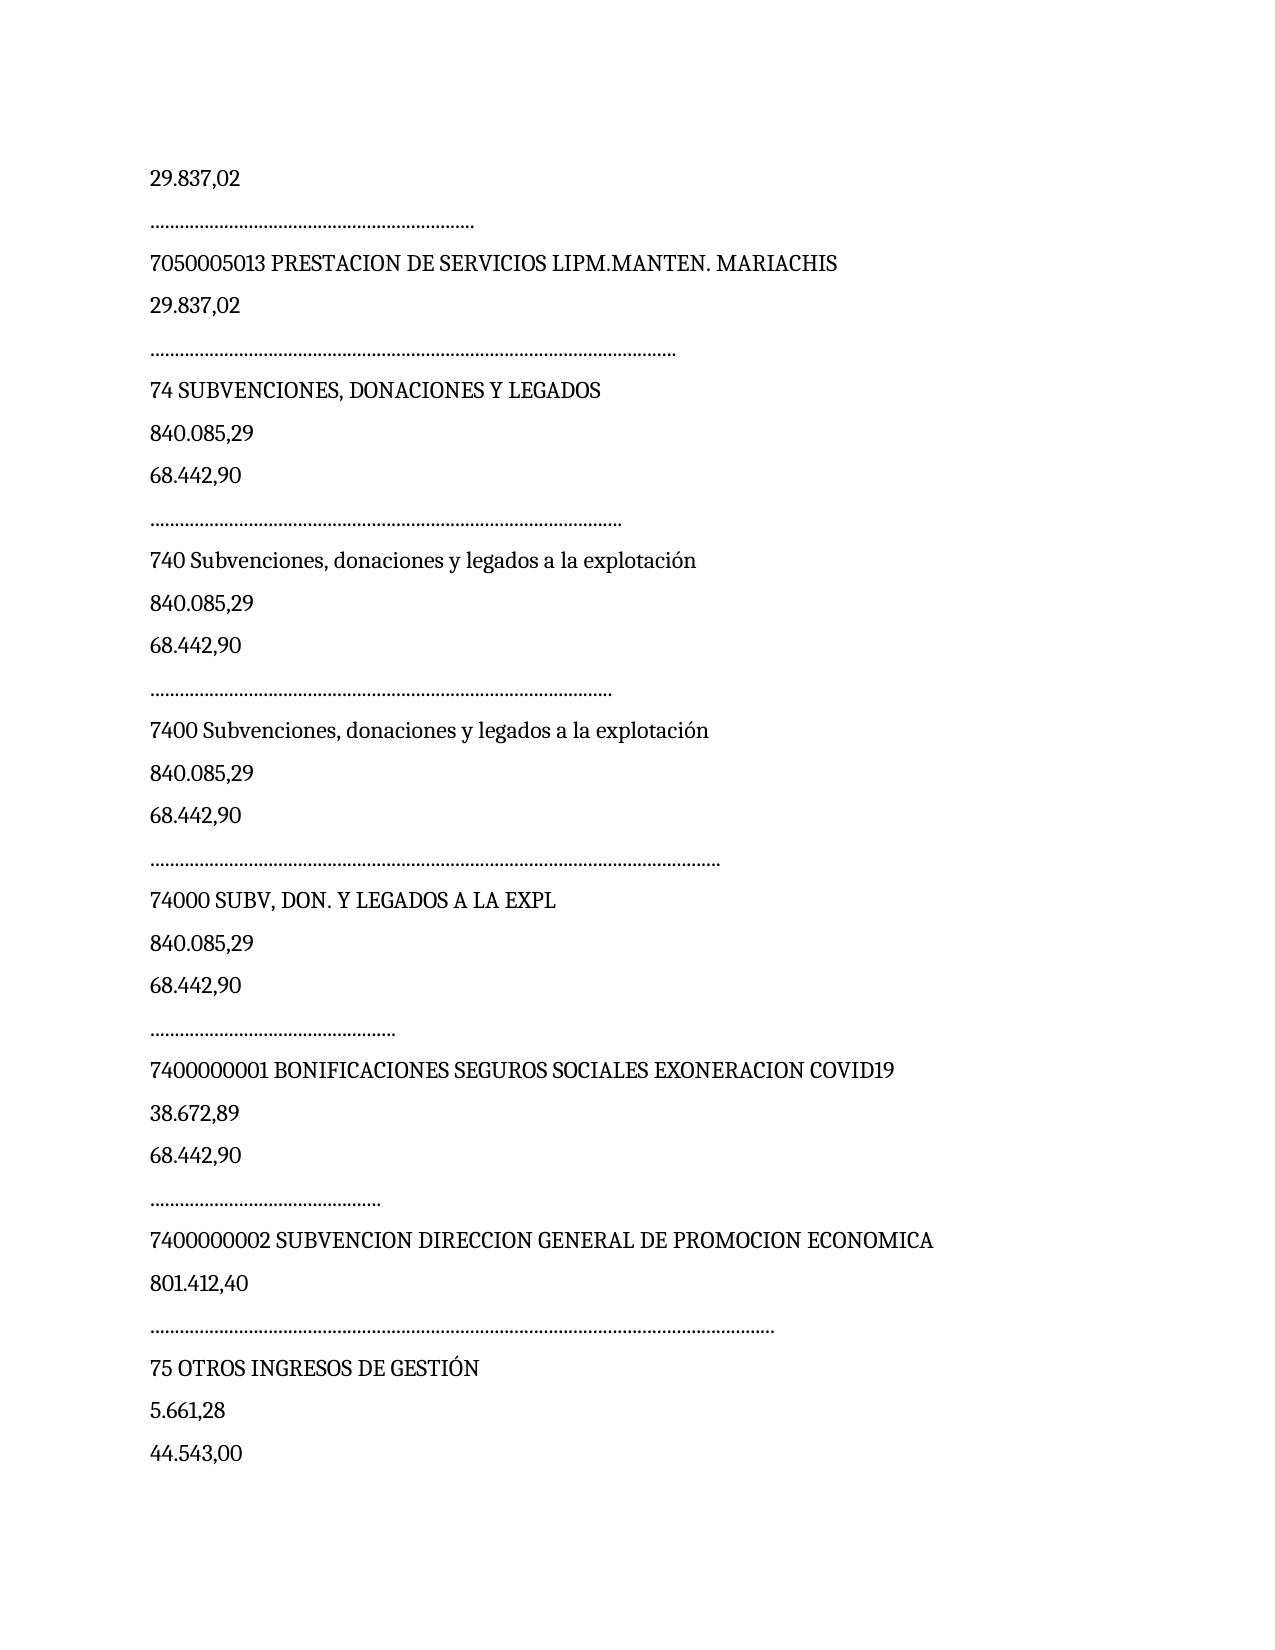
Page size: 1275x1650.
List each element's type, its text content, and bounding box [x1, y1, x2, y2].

text 5.661,28 [150, 1382, 1125, 1425]
text 840.085,29 [150, 405, 1125, 447]
text ................................................................................................ [150, 490, 1125, 532]
text 68.442,90 [150, 447, 1125, 490]
text 74000 SUBV, DON. Y LEGADOS A LA EXPL [150, 872, 1125, 915]
text 75 OTROS INGRESOS DE GESTIÓN [150, 1340, 1125, 1382]
text 840.085,29 [150, 915, 1125, 957]
text .............................................................................................. [150, 660, 1125, 702]
text 7400000001 BONIFICACIONES SEGUROS SOCIALES EXONERACION COVID19 [150, 1042, 1125, 1085]
text .................................................................................................................... [150, 830, 1125, 872]
text .................................................................. [150, 192, 1125, 235]
text 38.672,89 [150, 1085, 1125, 1127]
text 840.085,29 [150, 575, 1125, 617]
text 68.442,90 [150, 617, 1125, 660]
text 44.543,00 [150, 1425, 1125, 1467]
text 740 Subvenciones, donaciones y legados a la explotación [150, 532, 1125, 575]
text 840.085,29 [150, 745, 1125, 787]
text 68.442,90 [150, 1127, 1125, 1170]
text 29.837,02 [150, 277, 1125, 320]
text .................................................. [150, 1000, 1125, 1042]
text 68.442,90 [150, 787, 1125, 830]
text ............................................................................................................................... [150, 1297, 1125, 1340]
text ........................................................................................................... [150, 320, 1125, 362]
text 7400000002 SUBVENCION DIRECCION GENERAL DE PROMOCION ECONOMICA [150, 1212, 1125, 1255]
text 68.442,90 [150, 957, 1125, 1000]
text 74 SUBVENCIONES, DONACIONES Y LEGADOS [150, 362, 1125, 405]
text 7050005013 PRESTACION DE SERVICIOS LIPM.MANTEN. MARIACHIS [150, 235, 1125, 277]
text 29.837,02 [150, 150, 1125, 192]
text 7400 Subvenciones, donaciones y legados a la explotación [150, 702, 1125, 745]
text ............................................... [150, 1170, 1125, 1212]
text 801.412,40 [150, 1255, 1125, 1297]
